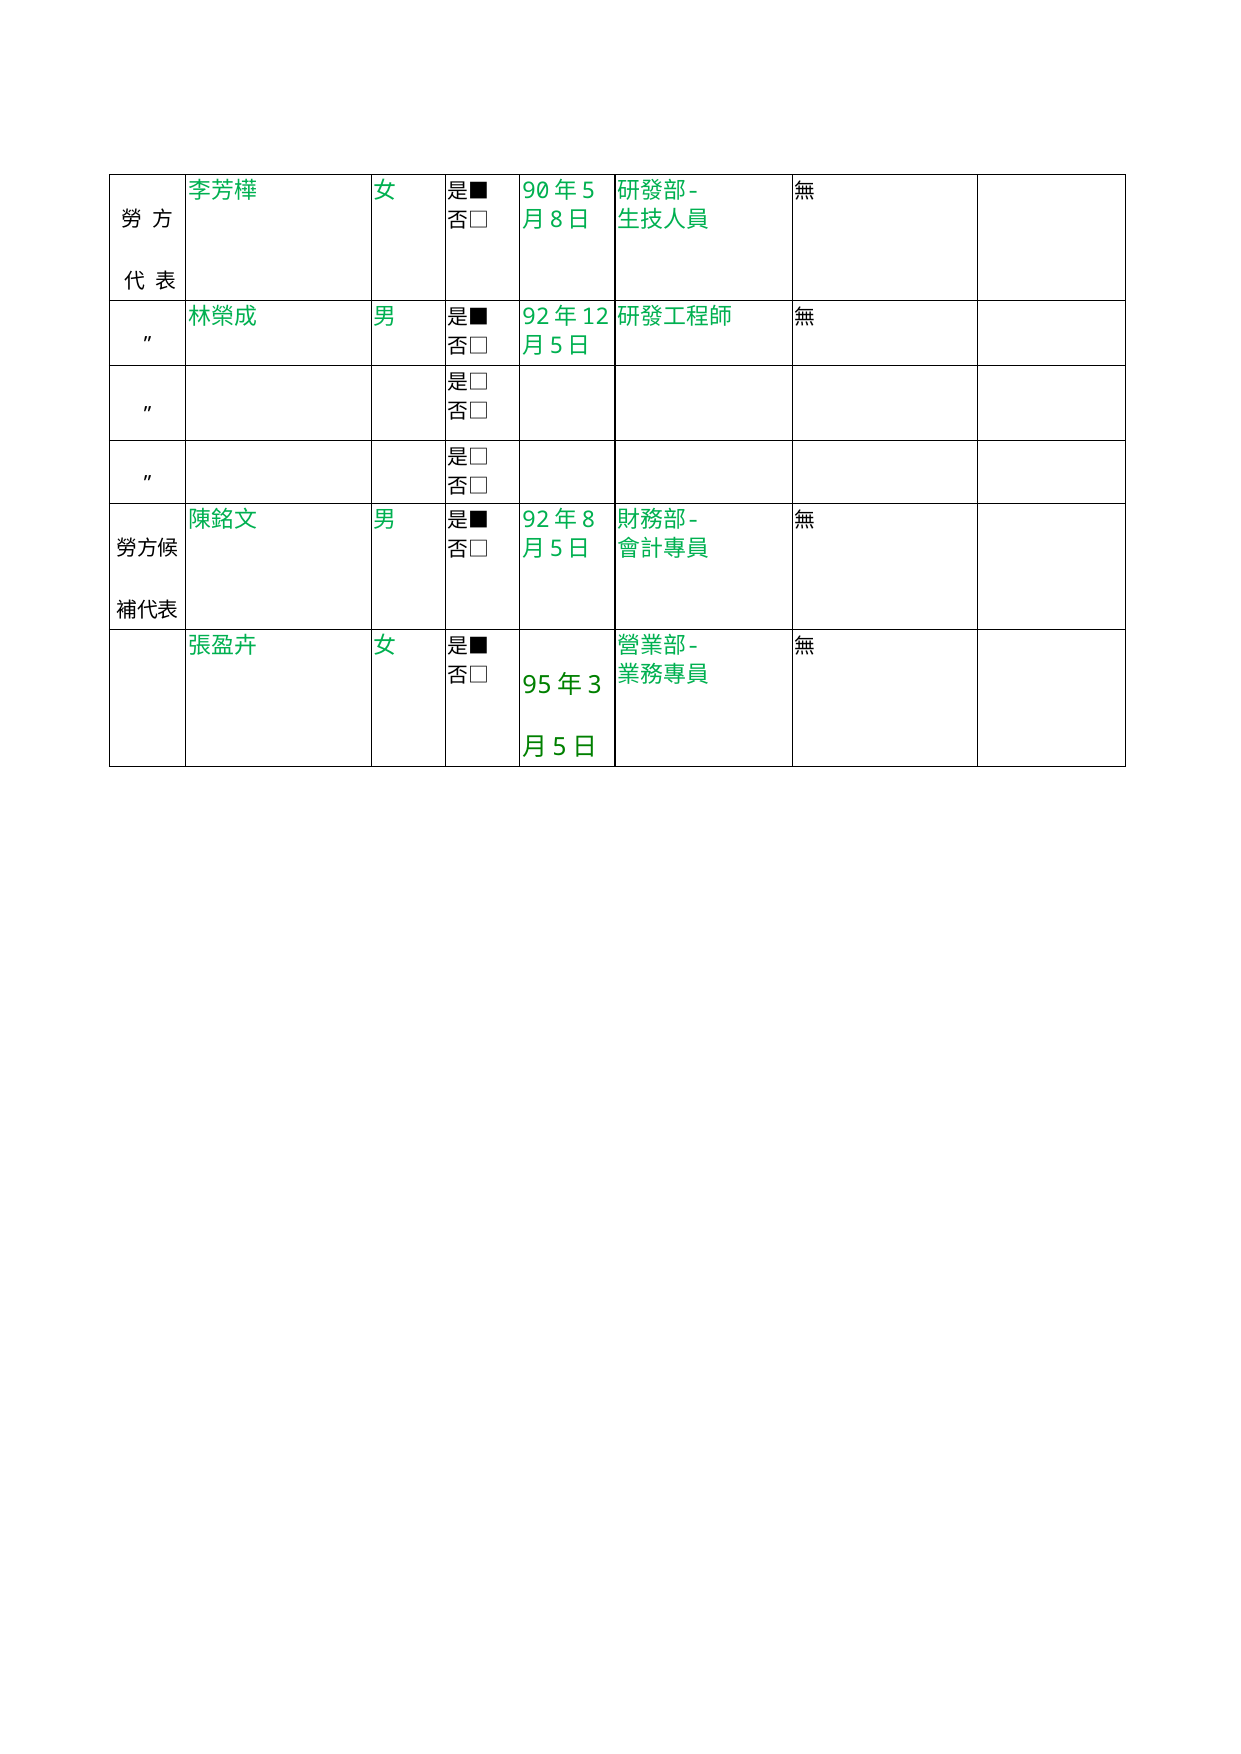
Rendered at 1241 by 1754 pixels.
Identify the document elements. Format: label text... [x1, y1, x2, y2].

table_cell 92年12月5日 [520, 301, 614, 365]
table_cell 李芳樺 [186, 175, 371, 300]
table_cell [978, 630, 1125, 766]
table_cell 陳銘文 [186, 504, 371, 629]
table_cell 女 [372, 630, 445, 766]
table_cell 勞 方 代 表 [110, 175, 185, 300]
table_cell 研發工程師 [616, 301, 792, 365]
table_cell ” [110, 441, 185, 503]
table_cell 是■ 否□ [446, 504, 519, 629]
table_cell 無 [793, 301, 977, 365]
table_cell 林榮成 [186, 301, 371, 365]
table_cell [372, 366, 445, 440]
table_cell [186, 441, 371, 503]
table_cell 營業部- 業務專員 [616, 630, 792, 766]
table_cell 男 [372, 504, 445, 629]
table_cell 女 [372, 175, 445, 300]
table_cell ” [110, 366, 185, 440]
table_cell [520, 441, 614, 503]
table_cell 男 [372, 301, 445, 365]
table_cell 92年8月5日 [520, 504, 614, 629]
table_cell 無 [793, 175, 977, 300]
table_cell 是□ 否□ [446, 366, 519, 440]
table_cell 90年5月8日 [520, 175, 614, 300]
table_cell 無 [793, 630, 977, 766]
table_cell 財務部- 會計專員 [616, 504, 792, 629]
table_cell [793, 366, 977, 440]
table_cell [978, 441, 1125, 503]
table_cell 是□ 否□ [446, 441, 519, 503]
table_cell 是■ 否□ [446, 175, 519, 300]
table_cell [616, 366, 792, 440]
table_cell [520, 366, 614, 440]
table_cell 張盈卉 [186, 630, 371, 766]
table_cell 95年3月5日 [520, 630, 614, 766]
table_cell [110, 630, 185, 766]
table_cell 是■ 否□ [446, 301, 519, 365]
table_cell [186, 366, 371, 440]
table_cell ” [110, 301, 185, 365]
table_cell 是■ 否□ [446, 630, 519, 766]
table_cell [978, 504, 1125, 629]
table_cell [372, 441, 445, 503]
table_cell 勞方候補代表 [110, 504, 185, 629]
table_cell 無 [793, 504, 977, 629]
table_cell [616, 441, 792, 503]
table_cell [793, 441, 977, 503]
table_cell [978, 175, 1125, 300]
table_cell [978, 301, 1125, 365]
table_cell [978, 366, 1125, 440]
table_cell 研發部- 生技人員 [616, 175, 792, 300]
